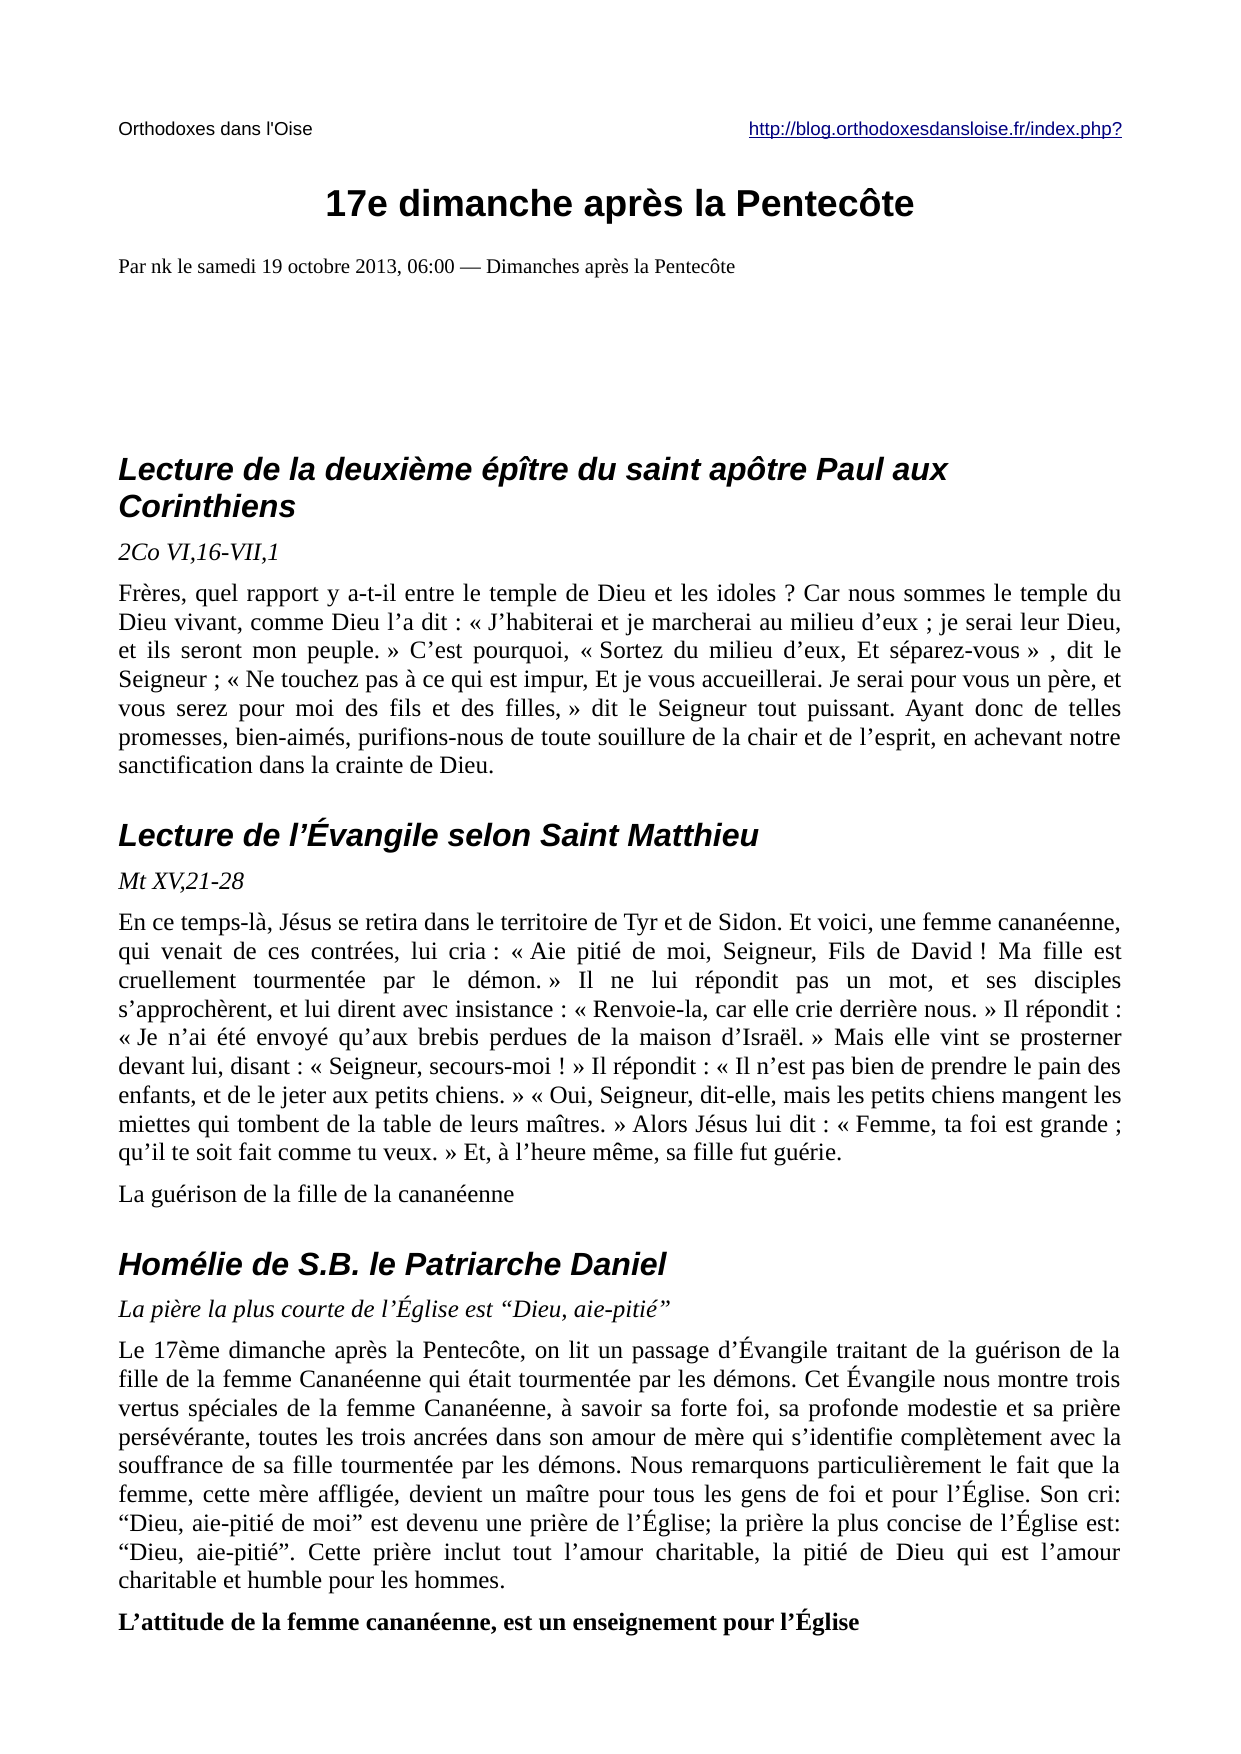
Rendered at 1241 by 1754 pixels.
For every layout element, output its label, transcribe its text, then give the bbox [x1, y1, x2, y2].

text En ce temps-là, Jésus se retira dans le territoire de Tyr et de Sidon. Et voici, une femme cananéenne, qui venait de ces contrées, lui cria : « Aie pitié de moi, Seigneur, Fils de David ! Ma fille est cruellement tourmentée par le démon. » Il ne lui répondit pas un mot, et ses disciples s’approchèrent, et lui dirent avec insistance : « Renvoie-la, car elle crie derrière nous. » Il répondit : « Je n’ai été envoyé qu’aux brebis perdues de la maison d’Israël. » Mais elle vint se prosterner devant lui, disant : « Seigneur, secours-moi ! » Il répondit : « Il n’est pas bien de prendre le pain des enfants, et de le jeter aux petits chiens. » « Oui, Seigneur, dit-elle, mais les petits chiens mangent les miettes qui tombent de la table de leurs maîtres. » Alors Jésus lui dit : « Femme, ta foi est grande ; qu’il te soit fait comme tu veux. » Et, à l’heure même, sa fille fut guérie. [118, 907, 1122, 1166]
subtitle Lecture de l’Évangile selon Saint Matthieu [118, 817, 1122, 854]
text La pière la plus courte de l’Église est “Dieu, aie-pitié” [118, 1294, 1122, 1323]
subtitle Homélie de S.B. le Patriarche Daniel [118, 1245, 1122, 1282]
text L’attitude de la femme cananéenne, est un enseignement pour l’Église [118, 1607, 1122, 1636]
text Frères, quel rapport y a-t-il entre le temple de Dieu et les idoles ? Car nous sommes le temple du Dieu vivant, comme Dieu l’a dit : « J’habiterai et je marcherai au milieu d’eux ; je serai leur Dieu, et ils seront mon peuple. » C’est pourquoi, « Sortez du milieu d’eux, Et séparez-vous » , dit le Seigneur ; « Ne touchez pas à ce qui est impur, Et je vous accueillerai. Je serai pour vous un père, et vous serez pour moi des fils et des filles, » dit le Seigneur tout puissant. Ayant donc de telles promesses, bien-aimés, purifions-nous de toute souillure de la chair et de l’esprit, en achevant notre sanctification dans la crainte de Dieu. [118, 578, 1122, 779]
text Par nk le samedi 19 octobre 2013, 06:00 — Dimanches après la Pentecôte [118, 254, 1122, 278]
text Mt XV,21-28 [118, 866, 1122, 895]
subtitle Lecture de la deuxième épître du saint apôtre Paul aux Corinthiens [118, 451, 1122, 524]
text Le 17ème dimanche après la Pentecôte, on lit un passage d’Évangile traitant de la guérison de la fille de la femme Cananéenne qui était tourmentée par les démons. Cet Évangile nous montre trois vertus spéciales de la femme Cananéenne, à savoir sa forte foi, sa profonde modestie et sa prière persévérante, toutes les trois ancrées dans son amour de mère qui s’identifie complètement avec la souffrance de sa fille tourmentée par les démons. Nous remarquons particulièrement le fait que la femme, cette mère affligée, devient un maître pour tous les gens de foi et pour l’Église. Son cri: “Dieu, aie-pitié de moi” est devenu une prière de l’Église; la prière la plus concise de l’Église est: “Dieu, aie-pitié”. Cette prière inclut tout l’amour charitable, la pitié de Dieu qui est l’amour charitable et humble pour les hommes. [118, 1336, 1122, 1594]
title 17e dimanche après la Pentecôte [118, 181, 1122, 224]
text 2Co VI,16-VII,1 [118, 537, 1122, 566]
text Orthodoxes dans l'Oise http://blog.orthodoxesdansloise.fr/index.php? [118, 118, 1122, 140]
text La guérison de la fille de la cananéenne [118, 1179, 1122, 1207]
